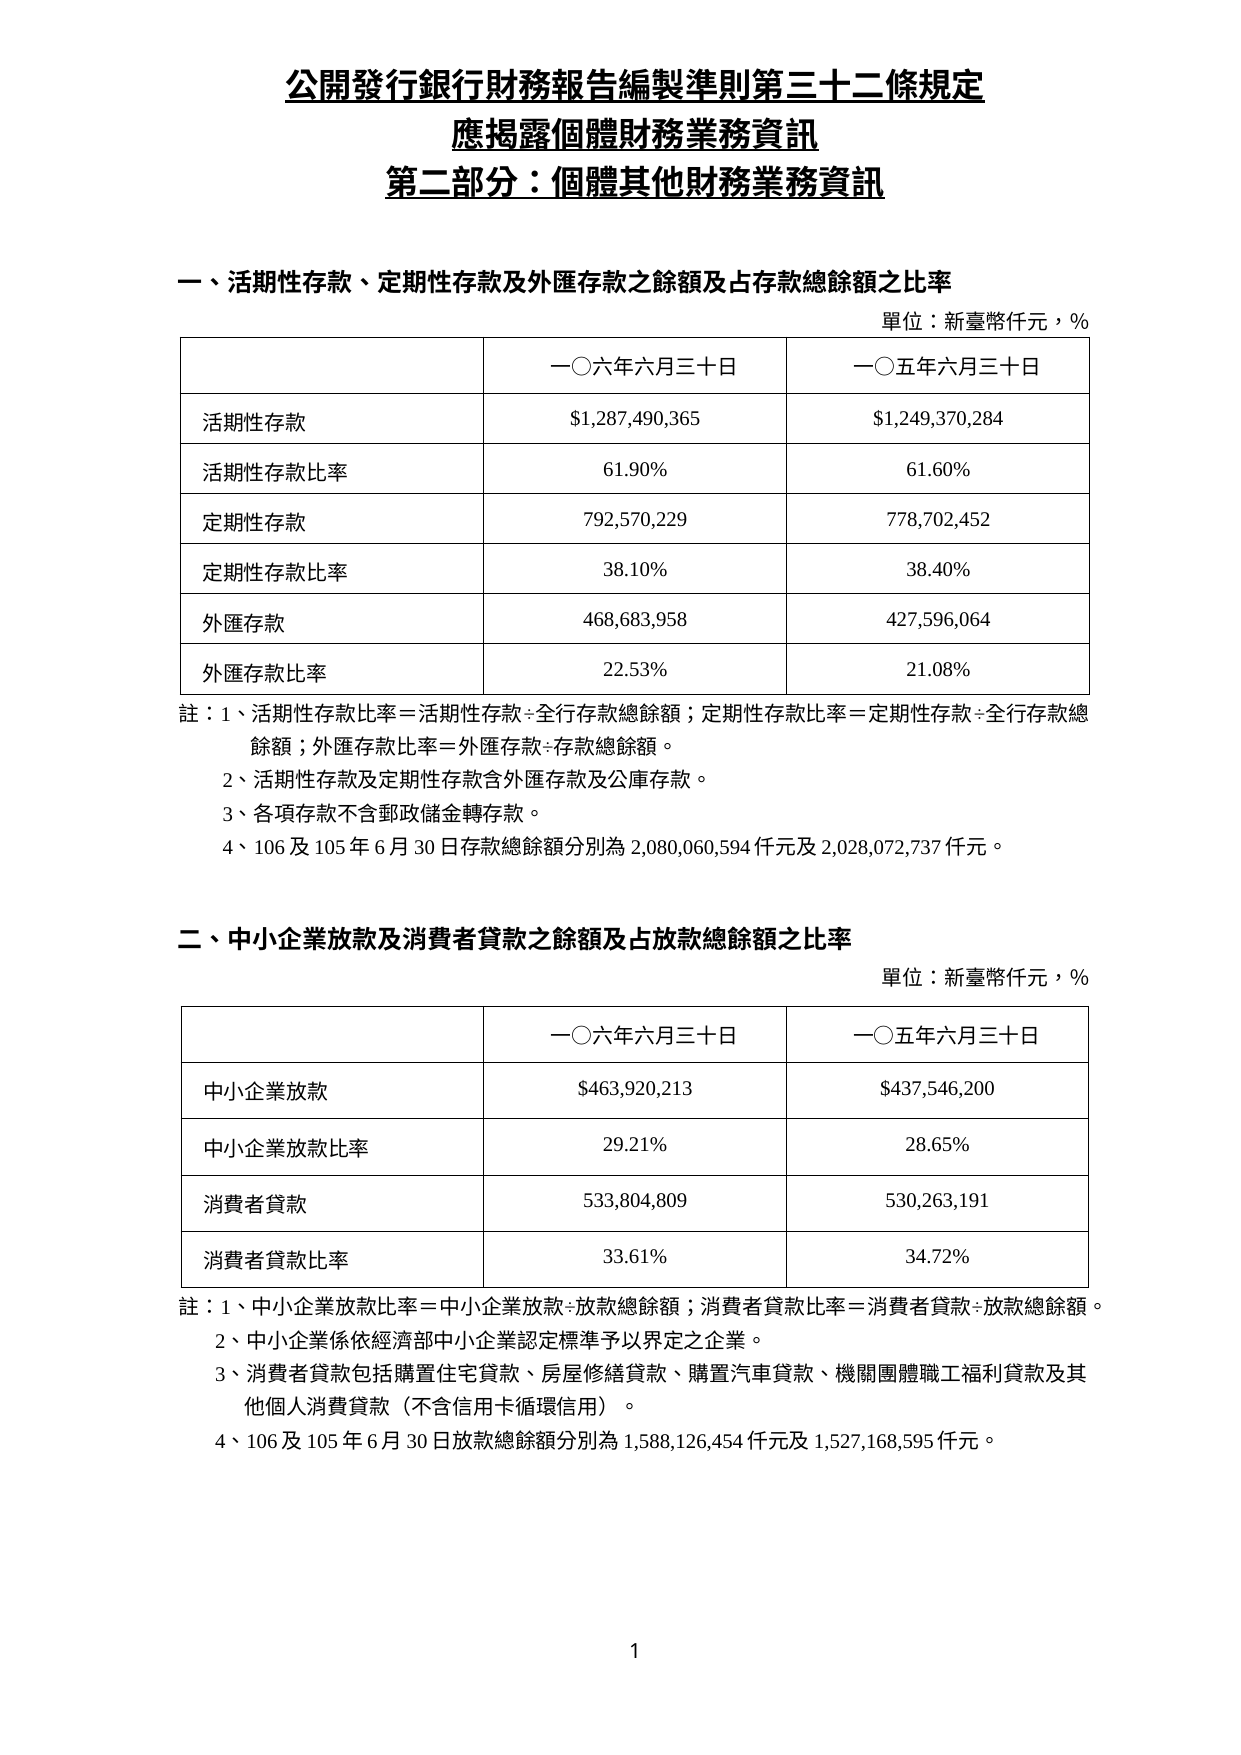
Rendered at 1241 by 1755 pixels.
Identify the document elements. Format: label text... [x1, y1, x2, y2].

text 3、消費者貸款包括購置住宅貸款、房屋修繕貸款、購置汽車貸款、機關團體職工福利貸款及其他個人消費貸款（不含信用卡循環信用）。 [215, 1355, 1089, 1421]
table_cell 21.08% [787, 644, 1089, 693]
table_cell 33.61% [484, 1232, 786, 1287]
table_cell 38.40% [787, 544, 1089, 593]
table_cell 外匯存款比率 [181, 644, 483, 693]
table_header 一○五年六月三十日 [787, 338, 1089, 393]
text 第二部分：個體其他財務業務資訊 [177, 156, 1093, 204]
table_cell $1,287,490,365 [484, 394, 786, 443]
table_cell $1,249,370,284 [787, 394, 1089, 443]
table_cell 28.65% [787, 1119, 1088, 1174]
table_cell 活期性存款比率 [181, 444, 483, 493]
table_cell 468,683,958 [484, 594, 786, 643]
text 公開發行銀行財務報告編製準則第三十二條規定 [177, 59, 1093, 107]
text 4、106及105年6月30日存款總餘額分別為2,080,060,594仟元及2,028,072,737仟元。 [222, 828, 1089, 861]
table_cell 533,804,809 [484, 1176, 786, 1231]
text 註：1、中小企業放款比率＝中小企業放款÷放款總餘額；消費者貸款比率＝消費者貸款÷放款總餘額。 [179, 1288, 1090, 1321]
table_header 一○六年六月三十日 [484, 1007, 786, 1062]
table_cell 530,263,191 [787, 1176, 1088, 1231]
text 4、106及105年6月30日放款總餘額分別為1,588,126,454仟元及1,527,168,595仟元。 [215, 1421, 1089, 1455]
table_cell 778,702,452 [787, 494, 1089, 543]
text 二、中小企業放款及消費者貸款之餘額及占放款總餘額之比率 [177, 919, 1108, 956]
table_cell 34.72% [787, 1232, 1088, 1287]
table_cell 消費者貸款 [182, 1176, 483, 1231]
table_cell 38.10% [484, 544, 786, 593]
table_cell 外匯存款 [181, 594, 483, 643]
table_cell 定期性存款 [181, 494, 483, 543]
table_cell 活期性存款 [181, 394, 483, 443]
table_cell $437,546,200 [787, 1063, 1088, 1118]
table_header 一○六年六月三十日 [484, 338, 786, 393]
table_cell 61.90% [484, 444, 786, 493]
text 應揭露個體財務業務資訊 [177, 107, 1093, 156]
text 2、活期性存款及定期性存款含外匯存款及公庫存款。 [222, 761, 1089, 794]
table_cell 消費者貸款比率 [182, 1232, 483, 1287]
table_cell 61.60% [787, 444, 1089, 493]
text 單位：新臺幣仟元，％ [177, 956, 1090, 993]
table_header [182, 1007, 483, 1062]
text 註：1、活期性存款比率＝活期性存款÷全行存款總餘額；定期性存款比率＝定期性存款÷全行存款總餘額；外匯存款比率＝外匯存款÷存款總餘額。 [179, 695, 1090, 761]
table_header 一○五年六月三十日 [787, 1007, 1088, 1062]
table_cell 792,570,229 [484, 494, 786, 543]
table_cell 中小企業放款比率 [182, 1119, 483, 1174]
table_cell 427,596,064 [787, 594, 1089, 643]
table_cell 定期性存款比率 [181, 544, 483, 593]
text 一、活期性存款、定期性存款及外匯存款之餘額及占存款總餘額之比率 [177, 263, 1108, 299]
table_cell 中小企業放款 [182, 1063, 483, 1118]
table_cell 29.21% [484, 1119, 786, 1174]
table_cell $463,920,213 [484, 1063, 786, 1118]
text 2、中小企業係依經濟部中小企業認定標準予以界定之企業。 [215, 1321, 1089, 1355]
table_header [181, 338, 483, 393]
table_cell 22.53% [484, 644, 786, 693]
text 3、各項存款不含郵政儲金轉存款。 [222, 794, 1089, 828]
text 單位：新臺幣仟元，％ [177, 299, 1090, 337]
